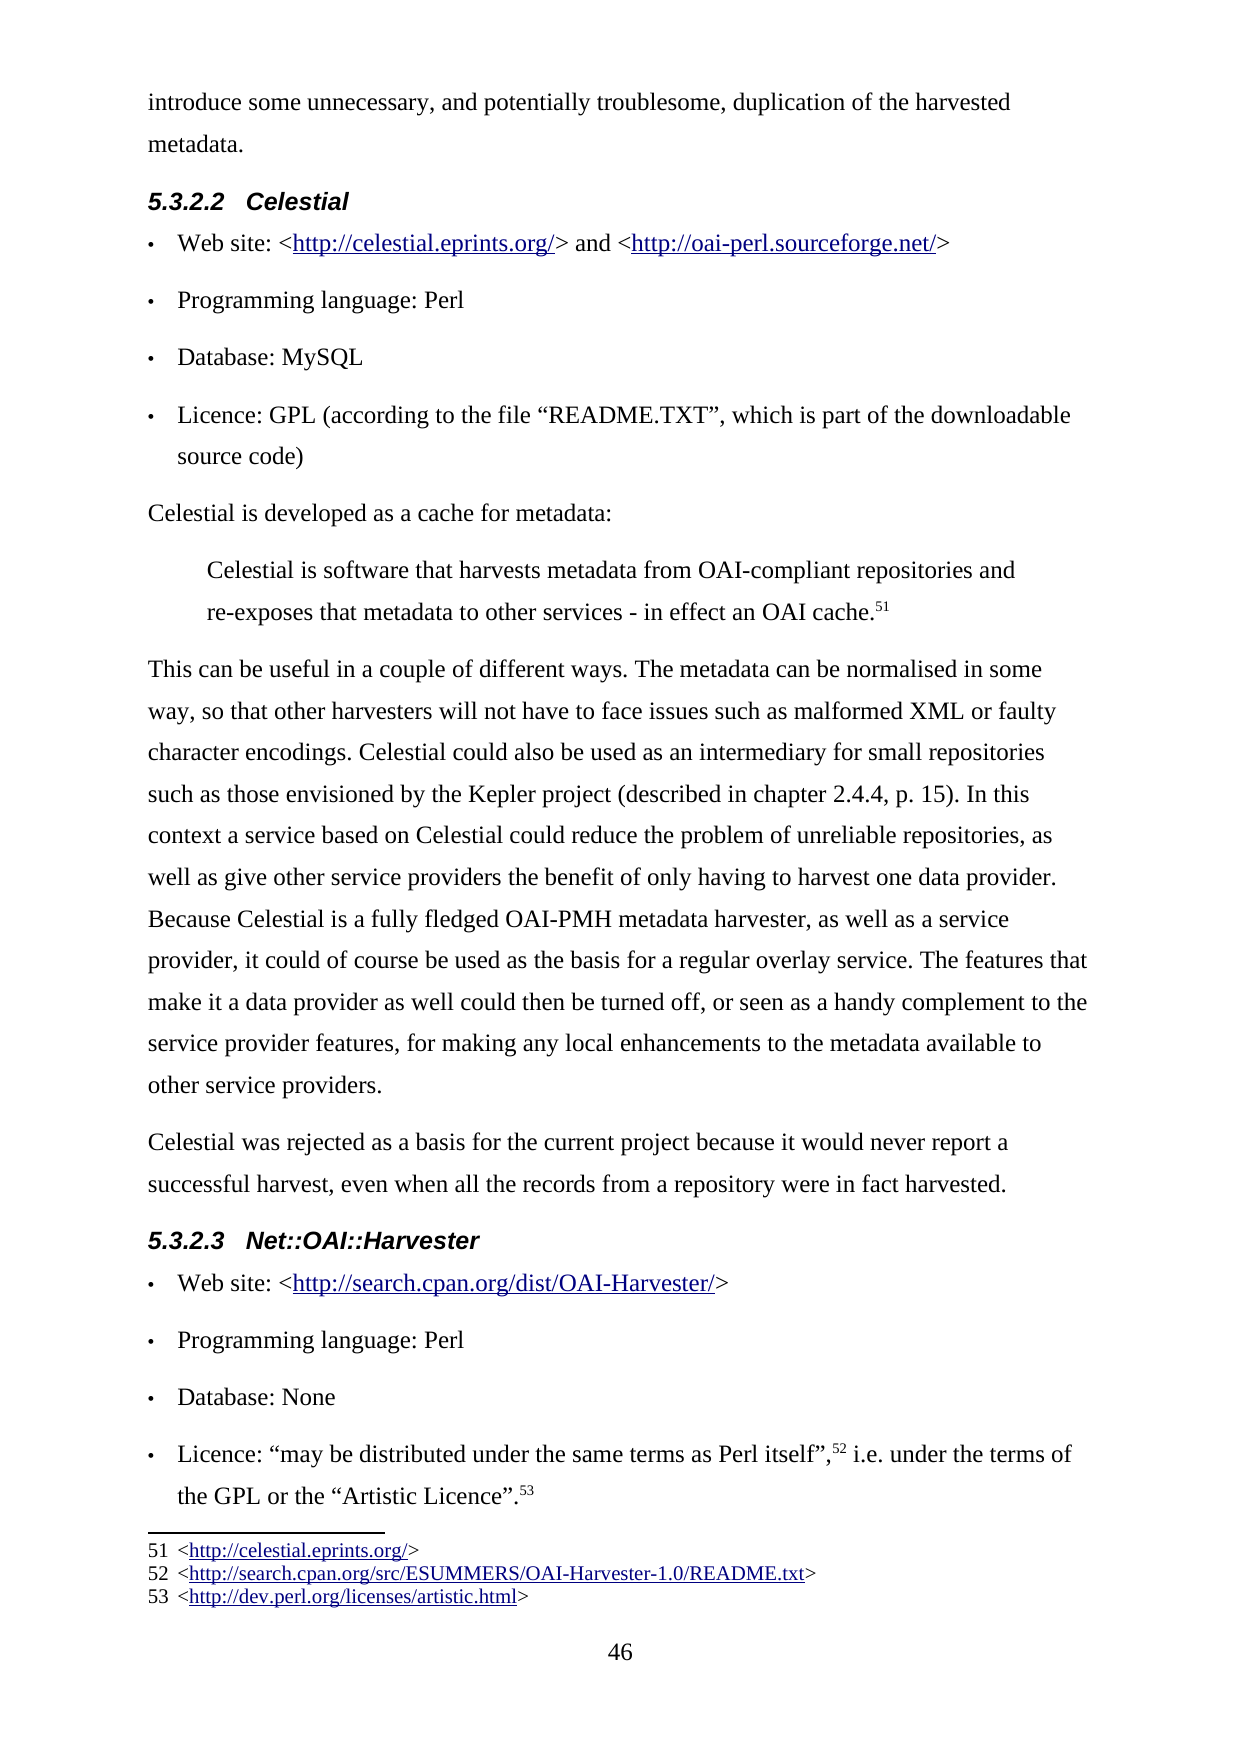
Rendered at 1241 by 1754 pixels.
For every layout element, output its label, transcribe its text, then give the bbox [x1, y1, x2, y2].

list Licence: “may be distributed under the same terms as Perl itself”, i.e. under the terms of the GPL or the “Artistic Licence”. [148, 1440, 1093, 1510]
text <http://celestial.eprints.org/> [148, 1539, 1093, 1562]
list Web site: <http://search.cpan.org/dist/OAI-Harvester/> [148, 1269, 1093, 1297]
list Programming language: Perl [148, 1326, 1093, 1354]
list <http://dev.perl.org/licenses/artistic.html> [148, 1585, 1093, 1608]
list <http://search.cpan.org/src/ESUMMERS/OAI-Harvester-1.0/README.txt> [148, 1562, 1093, 1585]
text This can be useful in a couple of different ways. The metadata can be normalised in some way, so that other harvesters will not have to face issues such as malformed XML or faulty character encodings. Celestial could also be used as an intermediary for small repositories such as those envisioned by the Kepler project (described in chapter 2.4.4, p. 16). In this context a service based on Celestial could reduce the problem of unreliable repositories, as well as give other service providers the benefit of only having to harvest one data provider. Because Celestial is a fully fledged OAI-PMH metadata harvester, as well as a service provider, it could of course be used as the basis for a regular overlay service. The features that make it a data provider as well could then be turned off, or seen as a handy complement to the service provider features, for making any local enhancements to the metadata available to other service providers. [148, 655, 1093, 1099]
list Licence: GPL (according to the file “README.TXT”, which is part of the downloadable source code) [148, 401, 1093, 470]
subtitle Celestial [148, 187, 1093, 215]
text Celestial is software that harvests metadata from OAI-compliant repositories and re-exposes that metadata to other services - in effect an OAI cache. [207, 557, 1033, 626]
text Celestial is developed as a cache for metadata: [148, 499, 1093, 527]
list Database: None [148, 1383, 1093, 1411]
text Celestial was rejected as a basis for the current project because it would never report a successful harvest, even when all the records from a repository were in fact harvested. [148, 1128, 1093, 1197]
list Database: MySQL [148, 343, 1093, 371]
text introduce some unnecessary, and potentially troublesome, duplication of the harvested metadata. [148, 88, 1093, 158]
list Web site: <http://celestial.eprints.org/> and <http://oai-perl.sourceforge.net/> [148, 229, 1093, 257]
subtitle Net::OAI::Harvester [148, 1227, 1093, 1255]
list Programming language: Perl [148, 286, 1093, 314]
